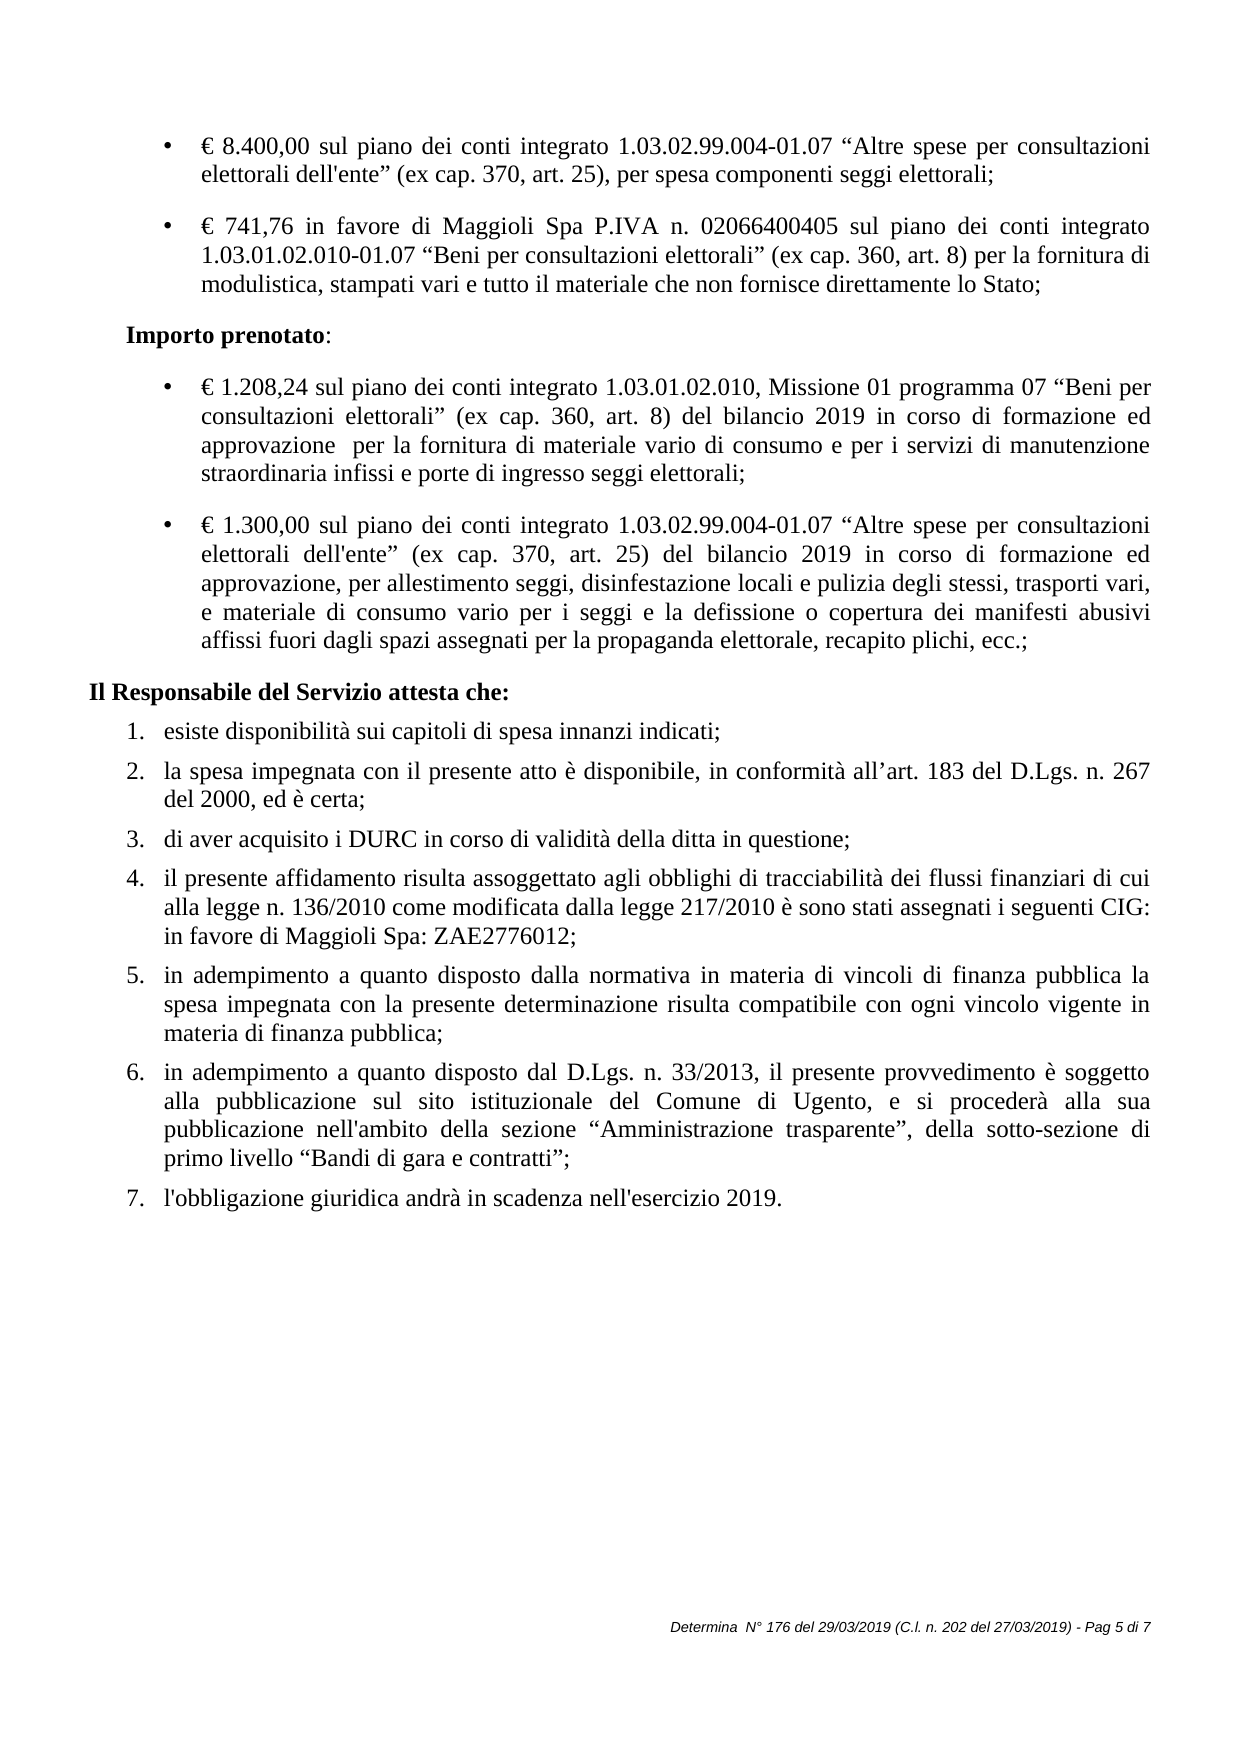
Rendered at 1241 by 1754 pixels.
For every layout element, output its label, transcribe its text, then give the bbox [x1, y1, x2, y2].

list in adempimento a quanto disposto dalla normativa in materia di vincoli di finanza pubblica la spesa impegnata con la presente determinazione risulta compatibile con ogni vincolo vigente in materia di finanza pubblica; [126, 960, 1152, 1046]
text Il Responsabile del Servizio attesta che: [88, 677, 1152, 706]
list il presente affidamento risulta assoggettato agli obblighi di tracciabilità dei flussi finanziari di cui alla legge n. 136/2010 come modificata dalla legge 217/2010 è sono stati assegnati i seguenti CIG: in favore di Maggioli Spa: ZAE2776012; [126, 863, 1152, 949]
list in adempimento a quanto disposto dal D.Lgs. n. 33/2013, il presente provvedimento è soggetto alla pubblicazione sul sito istituzionale del Comune di Ugento, e si procederà alla sua pubblicazione nell'ambito della sezione “Amministrazione trasparente”, della sotto-sezione di primo livello “Bandi di gara e contratti”; [126, 1057, 1152, 1172]
list la spesa impegnata con il presente atto è disponibile, in conformità all’art. 183 del D.Lgs. n. 267 del 2000, ed è certa; [126, 756, 1152, 813]
list € 1.300,00 sul piano dei conti integrato 1.03.02.99.004-01.07 “Altre spese per consultazioni elettorali dell'ente” (ex cap. 370, art. 25) del bilancio 2019 in corso di formazione ed approvazione, per allestimento seggi, disinfestazione locali e pulizia degli stessi, trasporti vari, e materiale di consumo vario per i seggi e la defissione o copertura dei manifesti abusivi affissi fuori dagli spazi assegnati per la propaganda elettorale, recapito plichi, ecc.; [163, 510, 1152, 654]
list € 1.208,24 sul piano dei conti integrato 1.03.01.02.010, Missione 01 programma 07 “Beni per consultazioni elettorali” (ex cap. 360, art. 8) del bilancio 2019 in corso di formazione ed approvazione per la fornitura di materiale vario di consumo e per i servizi di manutenzione straordinaria infissi e porte di ingresso seggi elettorali; [163, 372, 1152, 487]
list € 741,76 in favore di Maggioli Spa P.IVA n. 02066400405 sul piano dei conti integrato 1.03.01.02.010-01.07 “Beni per consultazioni elettorali” (ex cap. 360, art. 8) per la fornitura di modulistica, stampati vari e tutto il materiale che non fornisce direttamente lo Stato; [163, 211, 1152, 297]
list esiste disponibilità sui capitoli di spesa innanzi indicati; [126, 716, 1152, 745]
list l'obbligazione giuridica andrà in scadenza nell'esercizio 2019. [126, 1183, 1152, 1211]
list di aver acquisito i DURC in corso di validità della ditta in questione; [126, 824, 1152, 853]
list € 8.400,00 sul piano dei conti integrato 1.03.02.99.004-01.07 “Altre spese per consultazioni elettorali dell'ente” (ex cap. 370, art. 25), per spesa componenti seggi elettorali; [163, 131, 1152, 188]
text Importo prenotato: [118, 321, 1152, 349]
